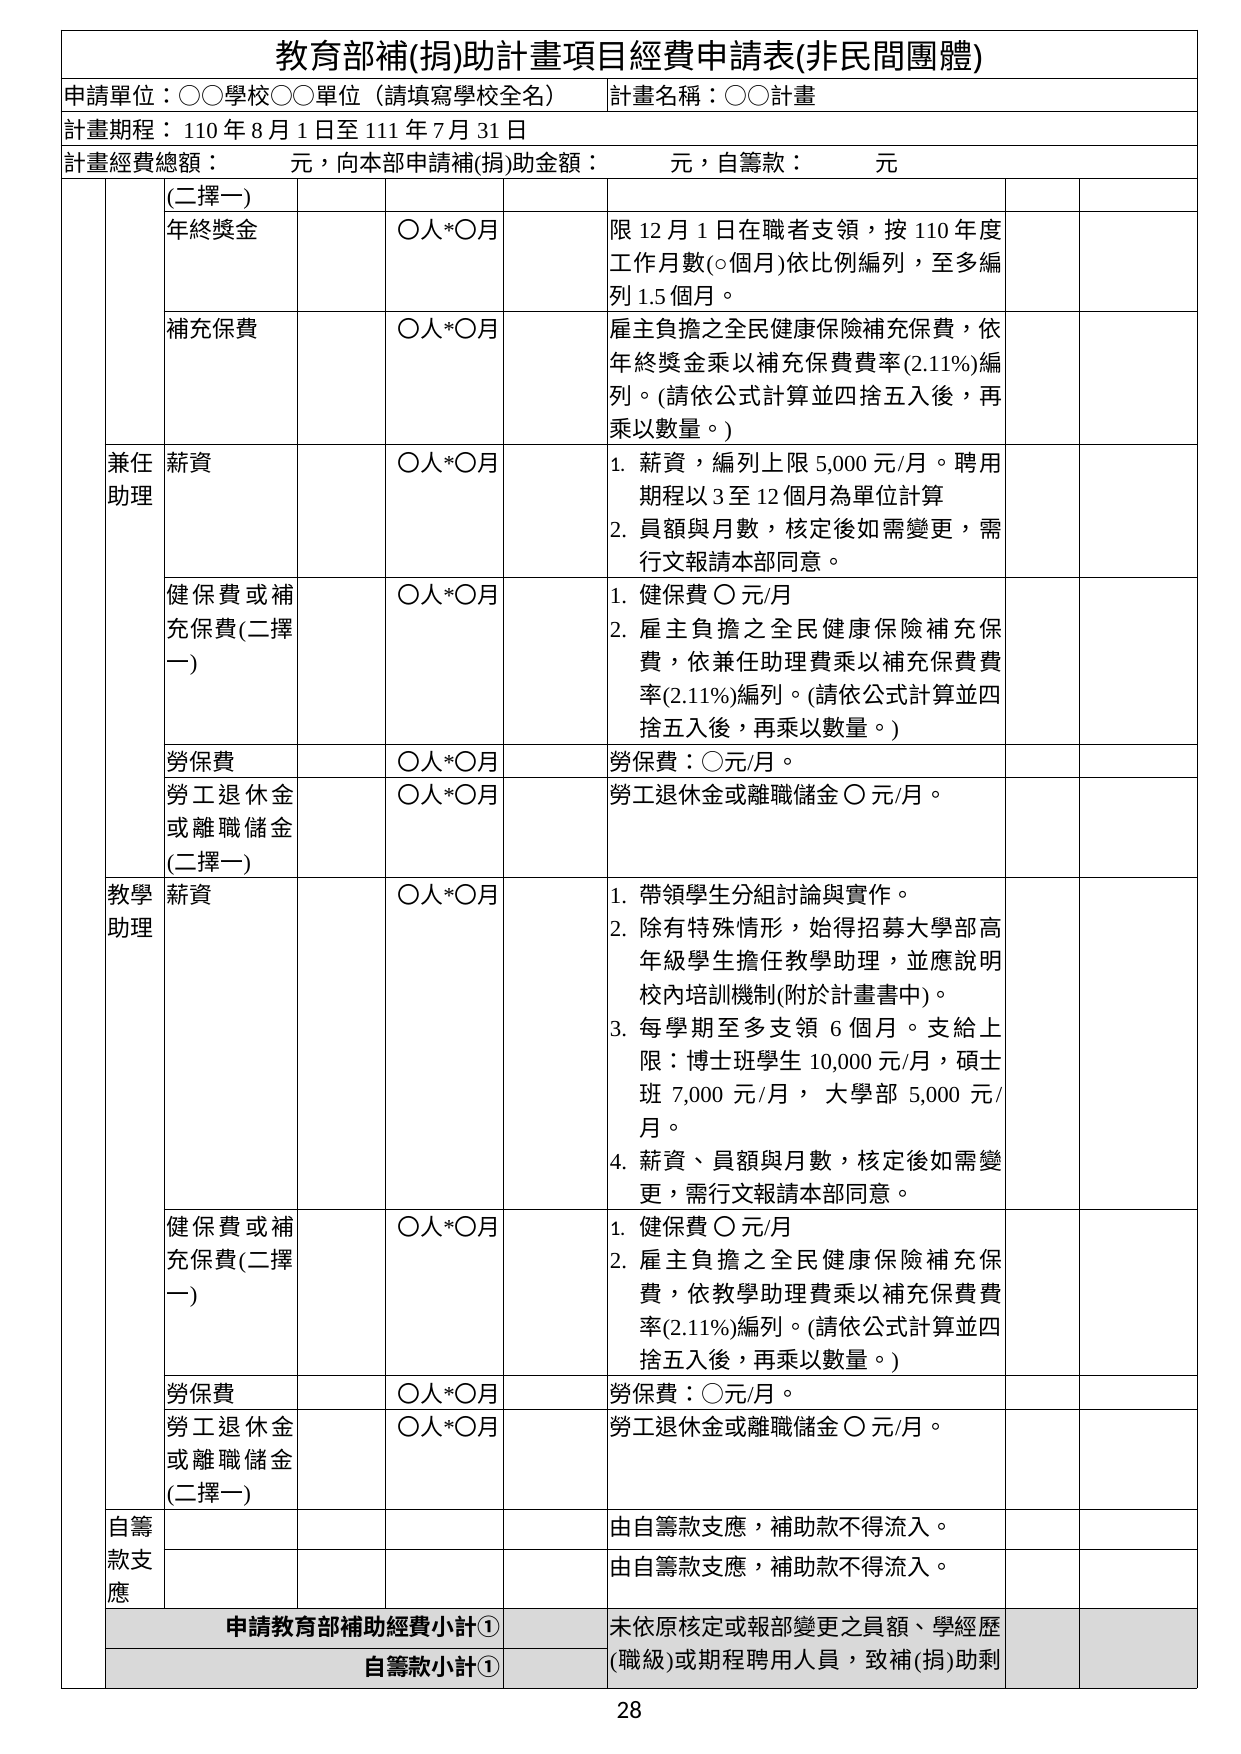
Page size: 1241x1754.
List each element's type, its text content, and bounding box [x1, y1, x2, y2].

table_cell [1080, 445, 1197, 577]
table_cell [298, 1210, 385, 1375]
table_cell 勞工退休金或離職儲金(二擇一) [165, 778, 297, 877]
table_cell [1006, 312, 1079, 444]
table_cell 〇人*〇月 [386, 778, 503, 877]
table_cell [298, 445, 385, 577]
table_cell 勞工退休金或離職儲金 〇 元/月。 [608, 1410, 1005, 1508]
table_cell 限12月1日在職者支領，按110年度工作月數(○個月)依比例編列，至多編列1.5個月。 [608, 212, 1005, 311]
table_cell [504, 1410, 607, 1508]
table_cell 〇人*〇月 [386, 212, 503, 311]
table_cell 由自籌款支應，補助款不得流入。 [608, 1510, 1005, 1548]
table_cell [504, 1550, 607, 1608]
table_cell [504, 179, 607, 211]
table_cell [1080, 745, 1197, 777]
table_cell [504, 312, 607, 444]
table_cell [298, 1510, 385, 1548]
table_cell [1006, 1376, 1079, 1409]
table_cell [608, 179, 1005, 211]
table_cell [298, 1410, 385, 1508]
table_cell 由自籌款支應，補助款不得流入。 [608, 1550, 1005, 1608]
table_cell [165, 1550, 297, 1608]
table_cell [1080, 312, 1197, 444]
table_cell [504, 778, 607, 877]
table_cell [1006, 212, 1079, 311]
table_cell 兼任助理 [106, 445, 164, 877]
table_cell [298, 578, 385, 743]
table_cell 申請教育部補助經費小計① [106, 1609, 503, 1648]
table_cell 健保費或補充保費(二擇一) [165, 1210, 297, 1375]
table_cell 〇人*〇月 [386, 445, 503, 577]
table_cell 教學助理 [106, 878, 164, 1508]
table_cell [1006, 1210, 1079, 1375]
table_cell [1080, 578, 1197, 743]
table_cell 勞工退休金或離職儲金(二擇一) [165, 1410, 297, 1508]
table_cell [504, 1376, 607, 1409]
table_cell 薪資，編列上限5,000元/月。聘用期程以3至12個月為單位計算 員額與月數，核定後如需變更，需行文報請本部同意。 [608, 445, 1005, 577]
table_cell 勞工退休金或離職儲金 〇 元/月。 [608, 778, 1005, 877]
table_cell [386, 179, 503, 211]
table_cell [62, 179, 105, 1688]
table_cell 〇人*〇月 [386, 1410, 503, 1508]
table_cell [1006, 1510, 1079, 1548]
table_cell 勞保費 [165, 745, 297, 777]
table_cell 健保費 〇 元/月 雇主負擔之全民健康保險補充保費，依兼任助理費乘以補充保費費率(2.11%)編列。(請依公式計算並四捨五入後，再乘以數量。) [608, 578, 1005, 743]
table_cell 自籌款小計① [106, 1649, 503, 1688]
table_cell (二擇一) [165, 179, 297, 211]
table_cell 健保費 〇 元/月 雇主負擔之全民健康保險補充保費，依教學助理費乘以補充保費費率(2.11%)編列。(請依公式計算並四捨五入後，再乘以數量。) [608, 1210, 1005, 1375]
table_cell [386, 1550, 503, 1608]
table_cell [1080, 1550, 1197, 1608]
table_cell 薪資 [165, 878, 297, 1209]
table_cell [1080, 878, 1197, 1209]
table_cell [504, 212, 607, 311]
table_cell [1080, 1210, 1197, 1375]
table_cell [1080, 1510, 1197, 1548]
table_cell [1080, 179, 1197, 211]
table_cell 勞保費：○元/月。 [608, 745, 1005, 777]
table_cell [165, 1510, 297, 1548]
table_cell [1080, 1609, 1197, 1688]
table_cell [504, 1210, 607, 1375]
table_cell [1006, 578, 1079, 743]
table_cell [106, 179, 164, 444]
table_cell 〇人*〇月 [386, 1210, 503, 1375]
table_cell 自籌款支應 [106, 1510, 164, 1608]
table_cell [504, 1649, 607, 1688]
table_cell [1006, 778, 1079, 877]
table_cell 補充保費 [165, 312, 297, 444]
table_cell 帶領學生分組討論與實作。 除有特殊情形，始得招募大學部高年級學生擔任教學助理，並應說明校內培訓機制(附於計畫書中)。 每學期至多支領 6個月。支給上限：博士班學生 10,000 元/月，碩士班 7,000 元/月， 大學部 5,000 元/月。 薪資、員額與月數，核定後如需變更，需行文報請本部同意。 [608, 878, 1005, 1209]
table_cell 年終獎金 [165, 212, 297, 311]
table_cell [298, 745, 385, 777]
table_cell [298, 878, 385, 1209]
table_cell [298, 212, 385, 311]
table_cell [298, 1376, 385, 1409]
table_cell [1080, 212, 1197, 311]
table_cell [504, 745, 607, 777]
table_cell [504, 1609, 607, 1648]
table_cell [1080, 1410, 1197, 1508]
table_cell [1006, 1609, 1079, 1688]
table_cell 勞保費：○元/月。 [608, 1376, 1005, 1409]
table_cell [298, 312, 385, 444]
table_cell 〇人*〇月 [386, 312, 503, 444]
table_cell [1080, 1376, 1197, 1409]
table_cell 未依原核定或報部變更之員額、學經歷(職級)或期程聘用人員，致補(捐)助剩 [608, 1609, 1005, 1688]
table_cell [504, 445, 607, 577]
table_cell [504, 578, 607, 743]
table_cell [298, 778, 385, 877]
table_cell [386, 1510, 503, 1548]
table_cell 計畫期程： 110 年 8 月 1 日至 111 年 7月 31 日 [62, 112, 1197, 145]
table_cell 健保費或補充保費(二擇一) [165, 578, 297, 743]
table_cell [1006, 1410, 1079, 1508]
table_cell 計畫經費總額： 元，向本部申請補(捐)助金額： 元，自籌款： 元 [62, 146, 1197, 178]
table_cell 勞保費 [165, 1376, 297, 1409]
table_cell 申請單位：○○學校○○單位（請填寫學校全名） [62, 79, 607, 111]
table_cell 〇人*〇月 [386, 878, 503, 1209]
table_cell [1006, 179, 1079, 211]
table_cell [1006, 1550, 1079, 1608]
table_cell 〇人*〇月 [386, 578, 503, 743]
table_cell [1006, 878, 1079, 1209]
table_cell 雇主負擔之全民健康保險補充保費，依年終獎金乘以補充保費費率(2.11%)編列。(請依公式計算並四捨五入後，再乘以數量。) [608, 312, 1005, 444]
table_cell [504, 1510, 607, 1548]
table_cell 計畫名稱：○○計畫 [608, 79, 1197, 111]
table_cell 薪資 [165, 445, 297, 577]
table_header 教育部補(捐)助計畫項目經費申請表(非民間團體) [62, 31, 1197, 78]
table_cell [298, 1550, 385, 1608]
table_cell [504, 878, 607, 1209]
table_cell [298, 179, 385, 211]
table_cell 〇人*〇月 [386, 1376, 503, 1409]
table_cell 〇人*〇月 [386, 745, 503, 777]
table_cell [1080, 778, 1197, 877]
table_cell [1006, 745, 1079, 777]
table_cell [1006, 445, 1079, 577]
